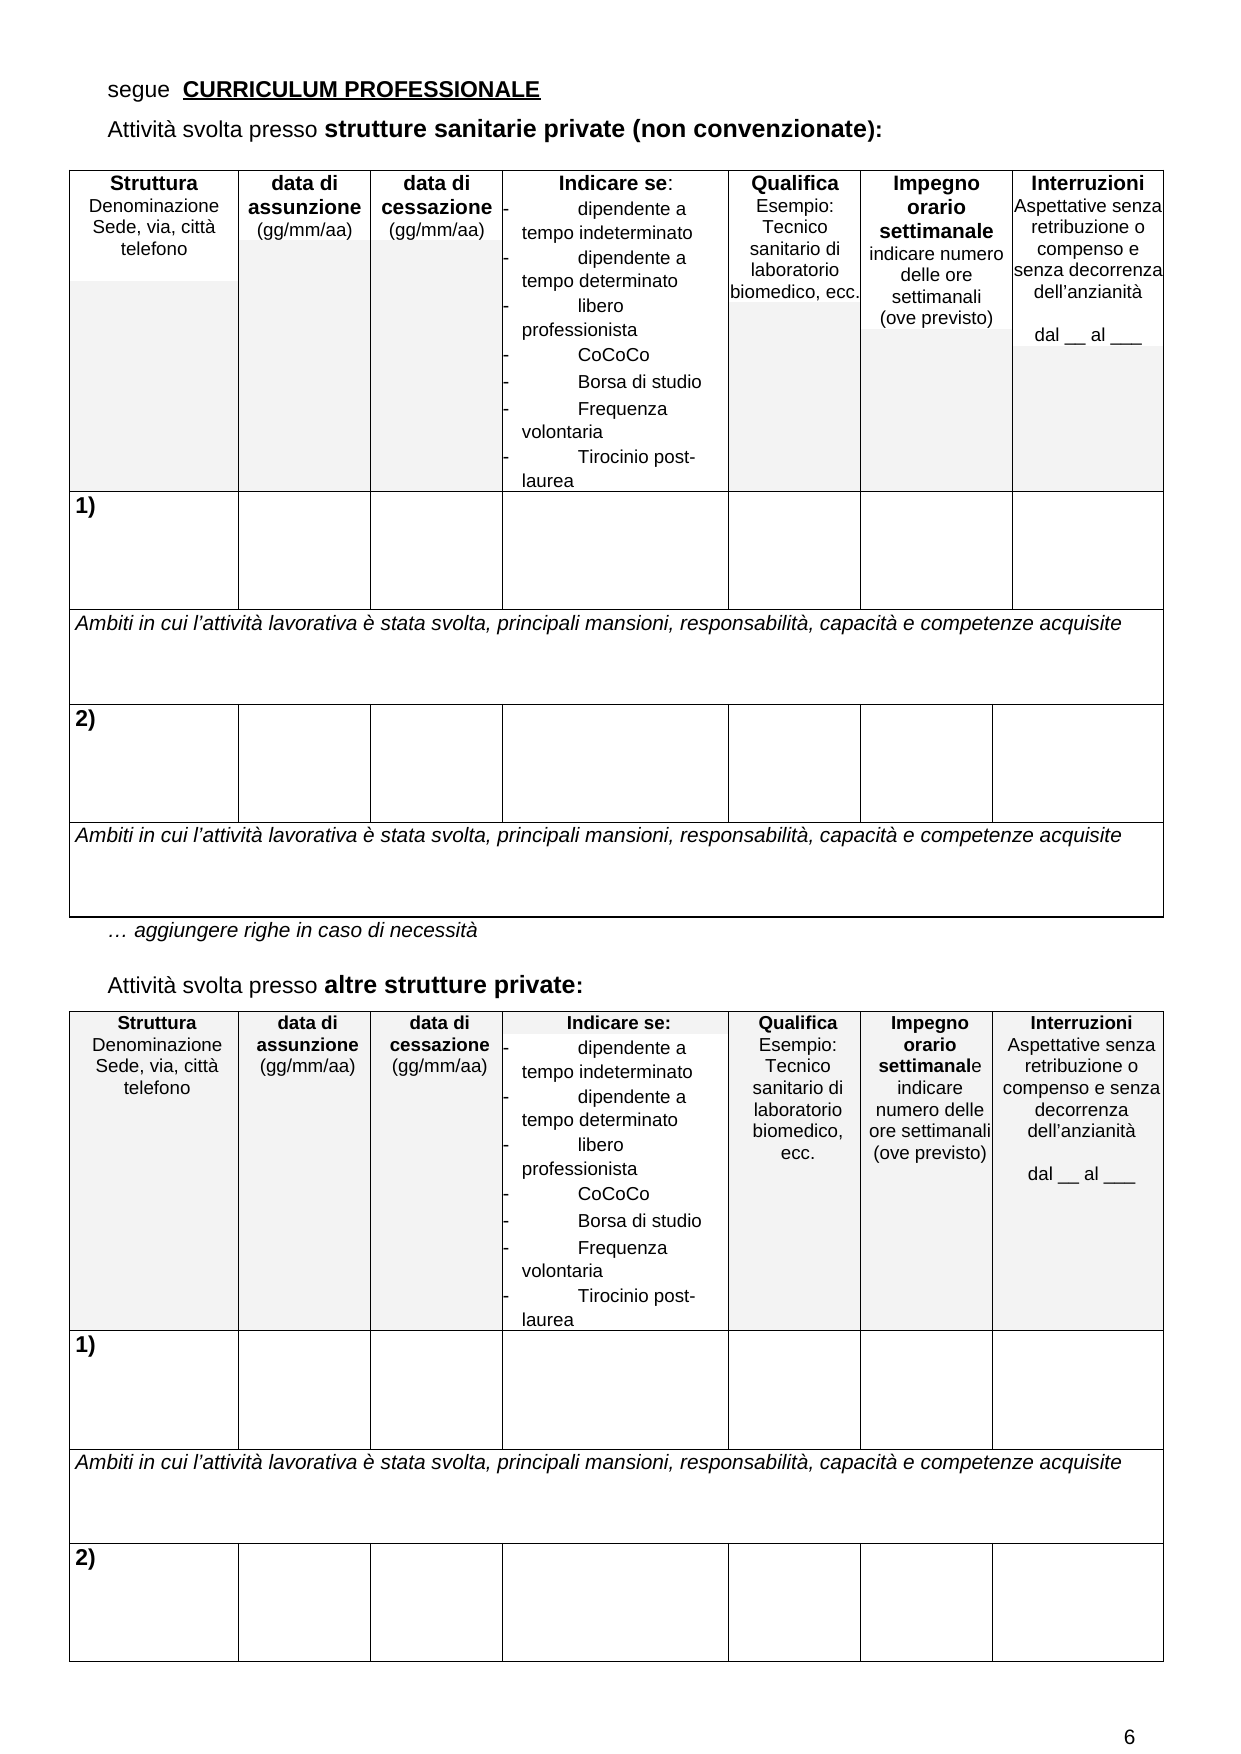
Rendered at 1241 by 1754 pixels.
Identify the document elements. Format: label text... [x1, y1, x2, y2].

table_cell [993, 1331, 1163, 1448]
table_cell 1) [70, 1331, 238, 1448]
table_cell [503, 492, 728, 609]
table_header Qualifica Esempio: Tecnico sanitario di laboratorio biomedico, ecc. [729, 302, 860, 491]
table_cell [503, 705, 728, 822]
table_cell [371, 1331, 502, 1448]
table_cell [729, 1331, 860, 1448]
table_cell [371, 705, 502, 822]
table_header data di assunzione (gg/mm/aa) [239, 240, 370, 491]
table_header Indicare se: dipendente a tempo indeterminato dipendente a tempo determinato libero professionista CoCoCo Borsa di studio Frequenza volontaria Tirocinio post-laurea [503, 1012, 728, 1034]
table_header Interruzioni Aspettative senza retribuzione o compenso e senza decorrenza dell’anzianità dal __ al ___ [993, 1012, 1163, 1330]
table_cell [861, 492, 1012, 609]
table_cell Ambiti in cui l’attività lavorativa è stata svolta, principali mansioni, responsabilità, capacità e competenze acquisite [70, 823, 1163, 916]
table_header Impegno orario settimanale indicare numero delle ore settimanali (ove previsto) [861, 1012, 992, 1330]
table_cell 2) [70, 705, 238, 822]
table_cell Ambiti in cui l’attività lavorativa è stata svolta, principali mansioni, responsabilità, capacità e competenze acquisite [70, 1450, 1163, 1543]
table_cell [1013, 492, 1163, 609]
table_cell [861, 1544, 992, 1661]
table_header Interruzioni Aspettative senza retribuzione o compenso e senza decorrenza dell’anzianità dal __ al ___ [1013, 346, 1163, 491]
table_header data di cessazione (gg/mm/aa) [371, 1012, 502, 1330]
table_header Struttura Denominazione Sede, via, città telefono [70, 281, 238, 491]
table_cell [993, 1544, 1163, 1661]
table_cell Ambiti in cui l’attività lavorativa è stata svolta, principali mansioni, responsabilità, capacità e competenze acquisite [70, 610, 1163, 704]
table_header data di assunzione (gg/mm/aa) [239, 1012, 370, 1330]
table_cell [861, 705, 992, 822]
table_header Qualifica Esempio: Tecnico sanitario di laboratorio biomedico, ecc. [729, 1012, 860, 1330]
text Attività svolta presso altre strutture private: [107, 970, 1135, 998]
table_cell [371, 1544, 502, 1661]
text segue CURRICULUM PROFESSIONALE [107, 76, 1135, 102]
table_cell [993, 705, 1163, 822]
table_cell [239, 1544, 370, 1661]
table_header data di cessazione (gg/mm/aa) [371, 240, 502, 491]
table_cell 2) [70, 1544, 238, 1661]
table_cell [503, 1331, 728, 1448]
table_cell [729, 1544, 860, 1661]
table_cell [239, 705, 370, 822]
table_cell [729, 705, 860, 822]
table_cell [239, 492, 370, 609]
table_cell [239, 1331, 370, 1448]
table_cell 1) [70, 492, 238, 609]
table_cell [861, 1331, 992, 1448]
table_cell [503, 1544, 728, 1661]
text … aggiungere righe in caso di necessità [107, 918, 1135, 941]
table_header Impegno orario settimanale indicare numero delle ore settimanali (ove previsto) [861, 329, 1012, 491]
text Attività svolta presso strutture sanitarie private (non convenzionate): [107, 114, 1135, 143]
table_cell [729, 492, 860, 609]
table_cell [371, 492, 502, 609]
table_header Struttura Denominazione Sede, via, città telefono [70, 1012, 238, 1330]
